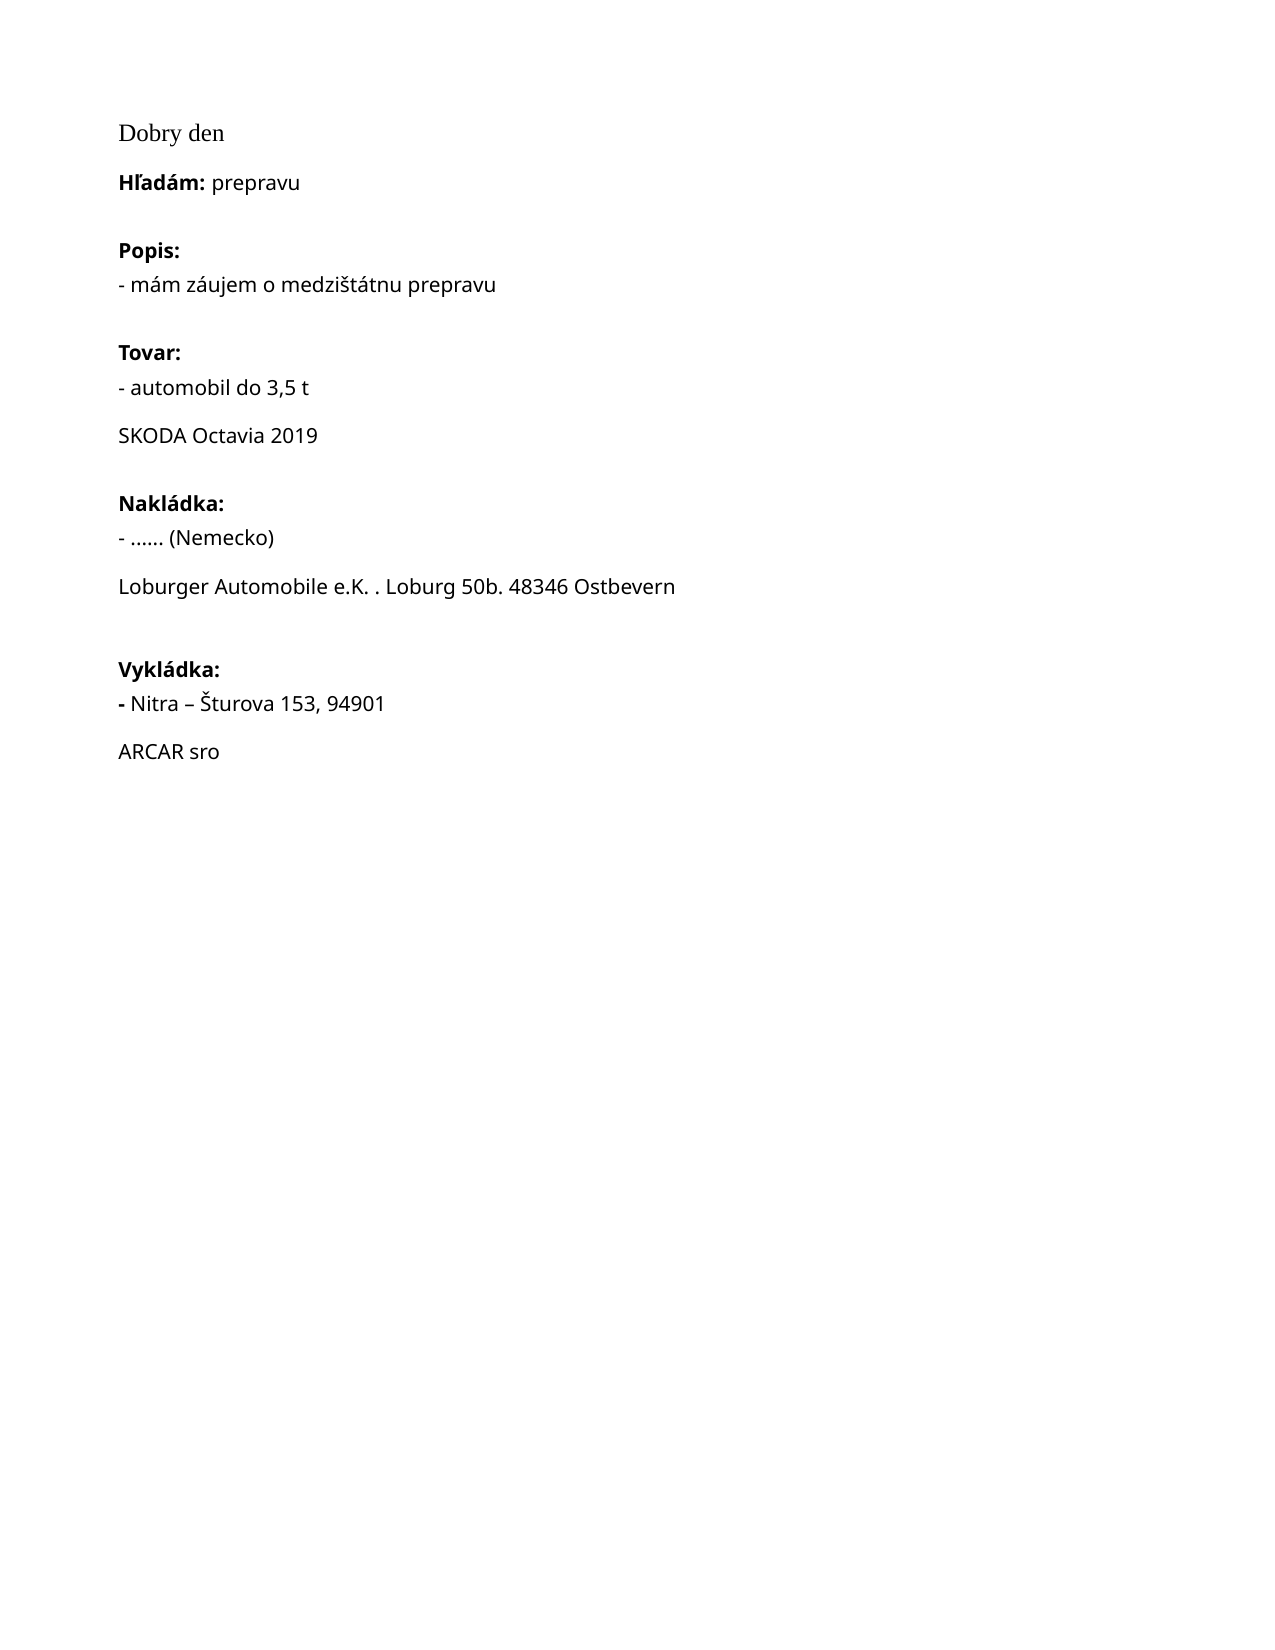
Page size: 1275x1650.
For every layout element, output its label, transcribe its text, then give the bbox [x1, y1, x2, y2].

text ARCAR sro [118, 737, 1157, 766]
text SKODA Octavia 2019 Nakládka: - ...... (Nemecko) [118, 421, 1157, 552]
text Dobry den [118, 118, 1157, 147]
text Vykládka: - Nitra – Šturova 153, 94901 [118, 621, 1157, 717]
text Hľadám: prepravu Popis: - mám záujem o medzištátnu prepravu Tovar: - automobil do 3,5 t [118, 167, 1157, 401]
text Loburger Automobile e.K. . Loburg 50b. 48346 Ostbevern [118, 572, 1157, 601]
